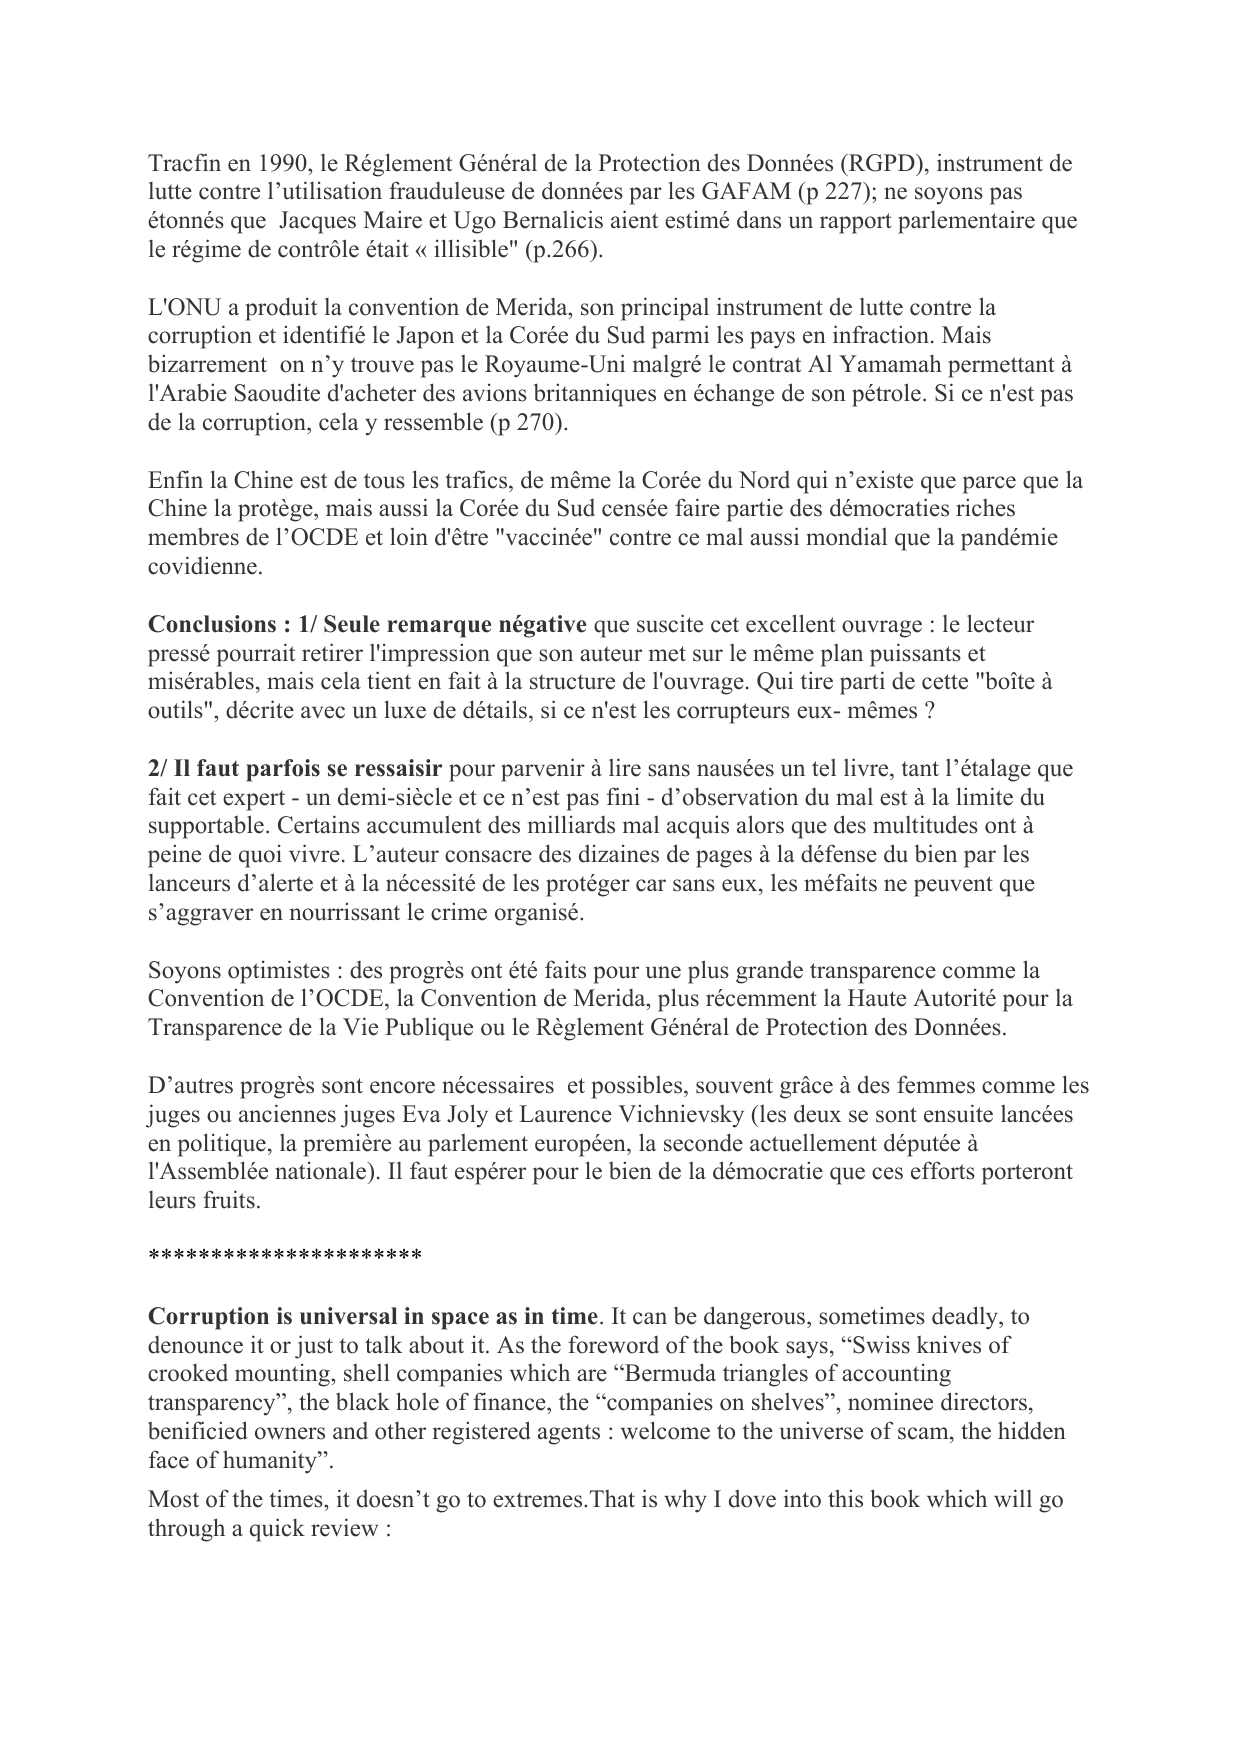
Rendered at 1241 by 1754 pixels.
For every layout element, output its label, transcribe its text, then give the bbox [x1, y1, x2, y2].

text L'ONU a produit la convention de Merida, son principal instrument de lutte contre la corruption et identifié le Japon et la Corée du Sud parmi les pays en infraction. Mais bizarrement on n’y trouve pas le Royaume-Uni malgré le contrat Al Yamamah permettant à l'Arabie Saoudite d'acheter des avions britanniques en échange de son pétrole. Si ce n'est pas de la corruption, cela y ressemble (p 270). [148, 292, 1093, 436]
text 2/ Il faut parfois se ressaisir pour parvenir à lire sans nausées un tel livre, tant l’étalage que fait cet expert - un demi-siècle et ce n’est pas fini - d’observation du mal est à la limite du supportable. Certains accumulent des milliards mal acquis alors que des multitudes ont à peine de quoi vivre. L’auteur consacre des dizaines de pages à la défense du bien par les lanceurs d’alerte et à la nécessité de les protéger car sans eux, les méfaits ne peuvent que s’aggraver en nourrissant le crime organisé. [148, 753, 1093, 926]
text Tracfin en 1990, le Réglement Général de la Protection des Données (RGPD), instrument de lutte contre l’utilisation frauduleuse de données par les GAFAM (p 227); ne soyons pas étonnés que Jacques Maire et Ugo Bernalicis aient estimé dans un rapport parlementaire que le régime de contrôle était « illisible" (p.266). [148, 148, 1093, 263]
text D’autres progrès sont encore nécessaires et possibles, souvent grâce à des femmes comme les juges ou anciennes juges Eva Joly et Laurence Vichnievsky (les deux se sont ensuite lancées en politique, la première au parlement européen, la seconde actuellement députée à l'Assemblée nationale). Il faut espérer pour le bien de la démocratie que ces efforts porteront leurs fruits. [148, 1070, 1093, 1214]
text Conclusions : 1/ Seule remarque négative que suscite cet excellent ouvrage : le lecteur pressé pourrait retirer l'impression que son auteur met sur le même plan puissants et misérables, mais cela tient en fait à la structure de l'ouvrage. Qui tire parti de cette "boîte à outils", décrite avec un luxe de détails, si ce n'est les corrupteurs eux- mêmes ? [148, 609, 1093, 724]
text Enfin la Chine est de tous les trafics, de même la Corée du Nord qui n’existe que parce que la Chine la protège, mais aussi la Corée du Sud censée faire partie des démocraties riches membres de l’OCDE et loin d'être "vaccinée" contre ce mal aussi mondial que la pandémie covidienne. [148, 465, 1093, 580]
text Most of the times, it doesn’t go to extremes.That is why I dove into this book which will go through a quick review : [148, 1484, 1093, 1541]
text Soyons optimistes : des progrès ont été faits pour une plus grande transparence comme la Convention de l’OCDE, la Convention de Merida, plus récemment la Haute Autorité pour la Transparence de la Vie Publique ou le Règlement Général de Protection des Données. [148, 955, 1093, 1041]
text Corruption is universal in space as in time. It can be dangerous, sometimes deadly, to denounce it or just to talk about it. As the foreword of the book says, “Swiss knives of crooked mounting, shell companies which are “Bermuda triangles of accounting transparency”, the black hole of finance, the “companies on shelves”, nominee directors, benificied owners and other registered agents : welcome to the universe of scam, the hidden face of humanity”. [148, 1301, 1093, 1473]
text ********************** [148, 1243, 1093, 1272]
